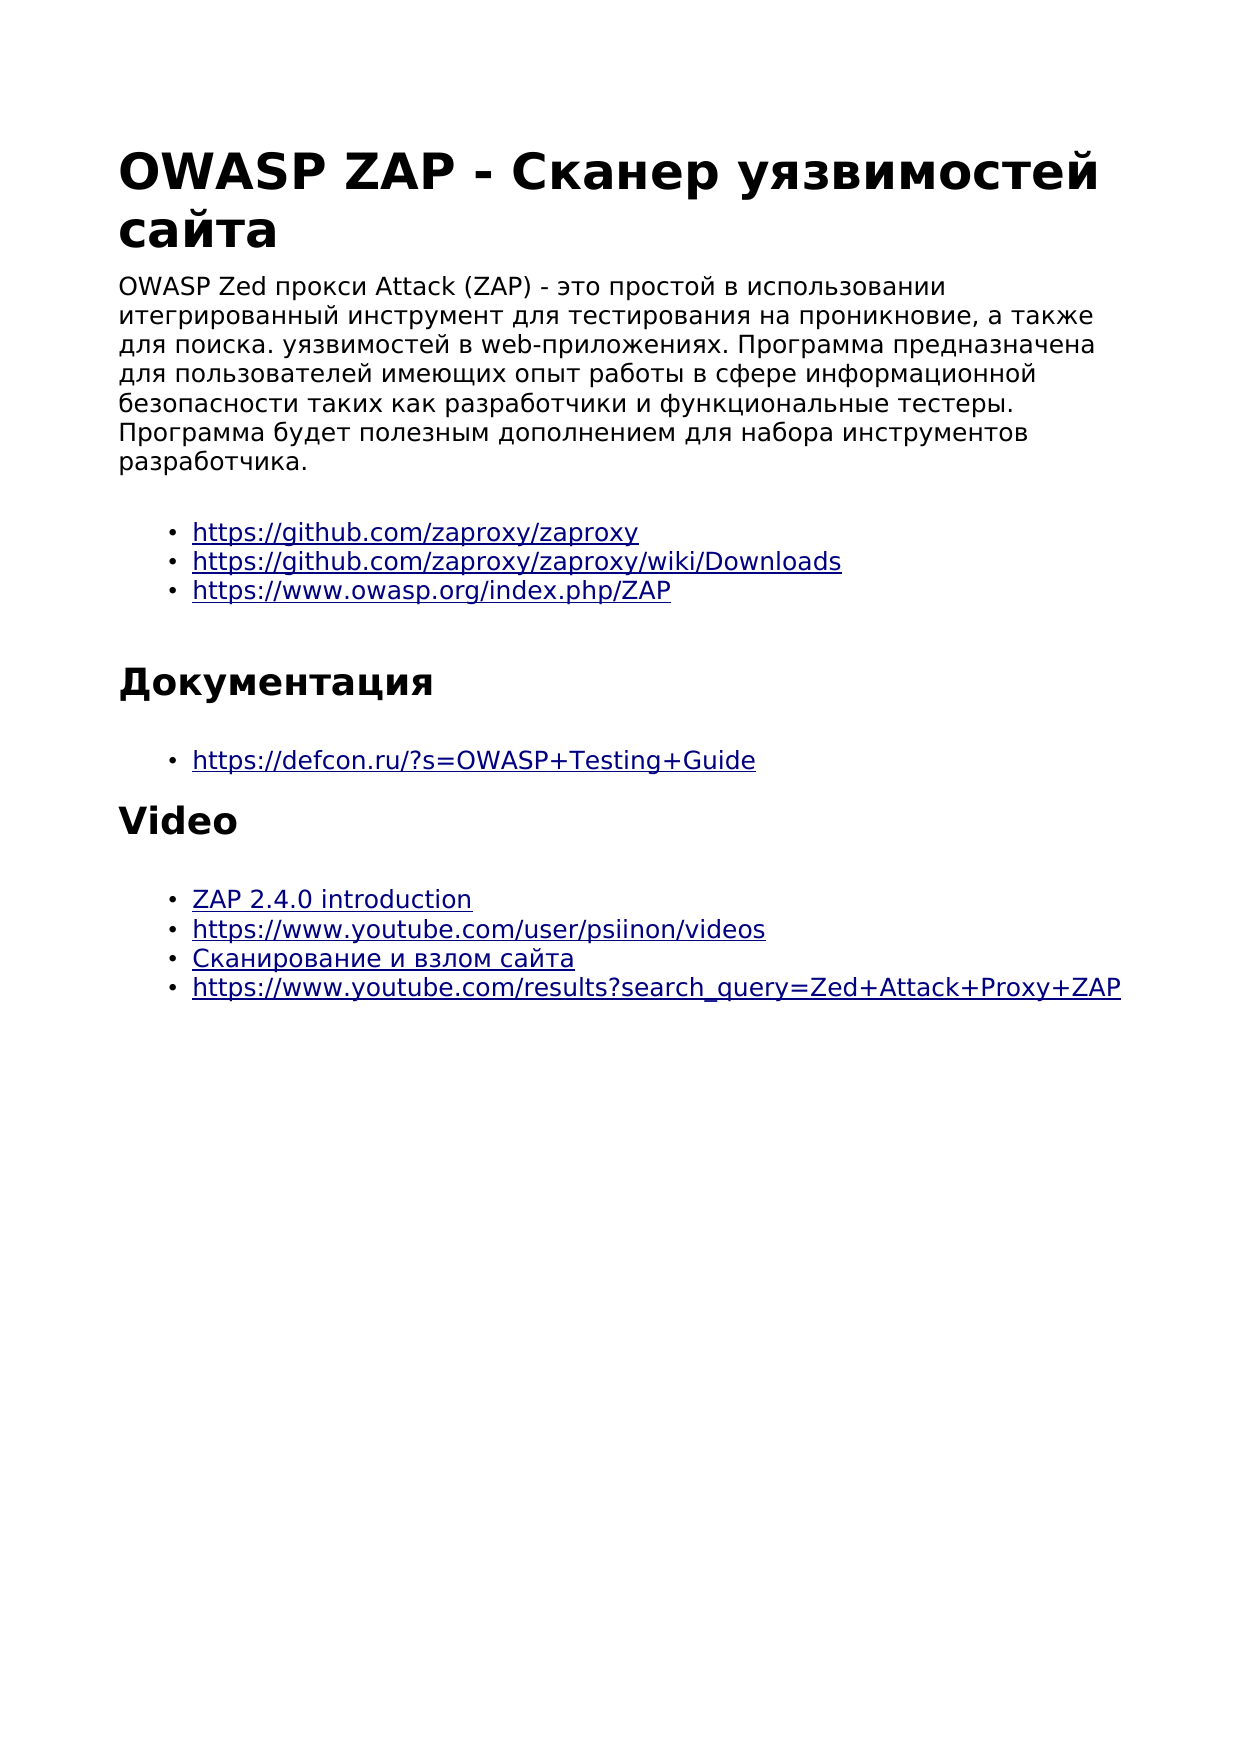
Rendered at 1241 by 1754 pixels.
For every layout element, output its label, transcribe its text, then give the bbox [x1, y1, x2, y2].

list https://www.youtube.com/user/psiinon/videos [177, 915, 1122, 944]
list https://www.owasp.org/index.php/ZAP [177, 577, 1122, 606]
list https://www.youtube.com/results?search_query=Zed+Attack+Proxy+ZAP [177, 973, 1122, 1002]
list https://defcon.ru/?s=OWASP+Testing+Guide [177, 746, 1122, 775]
text OWASP Zed прокси Attack (ZAP) - это простой в использовании итегрированный инструмент для тестирования на проникновие, а также для поиска. уязвимостей в web-приложениях. Программа предназначена для пользователей имеющих опыт работы в сфере информационной безопасности таких как разработчики и функциональные тестеры. Программа будет полезным дополнением для набора инструментов разработчика. [118, 272, 1122, 476]
list ZAP 2.4.0 introduction [177, 886, 1122, 915]
subtitle OWASP ZAP - Сканер уязвимостей сайта [118, 143, 1122, 259]
list Сканирование и взлом сайта [177, 944, 1122, 973]
subtitle Video [118, 800, 1122, 844]
list https://github.com/zaproxy/zaproxy/wiki/Downloads [177, 547, 1122, 577]
subtitle Документация [118, 660, 1122, 704]
list https://github.com/zaproxy/zaproxy [177, 518, 1122, 547]
